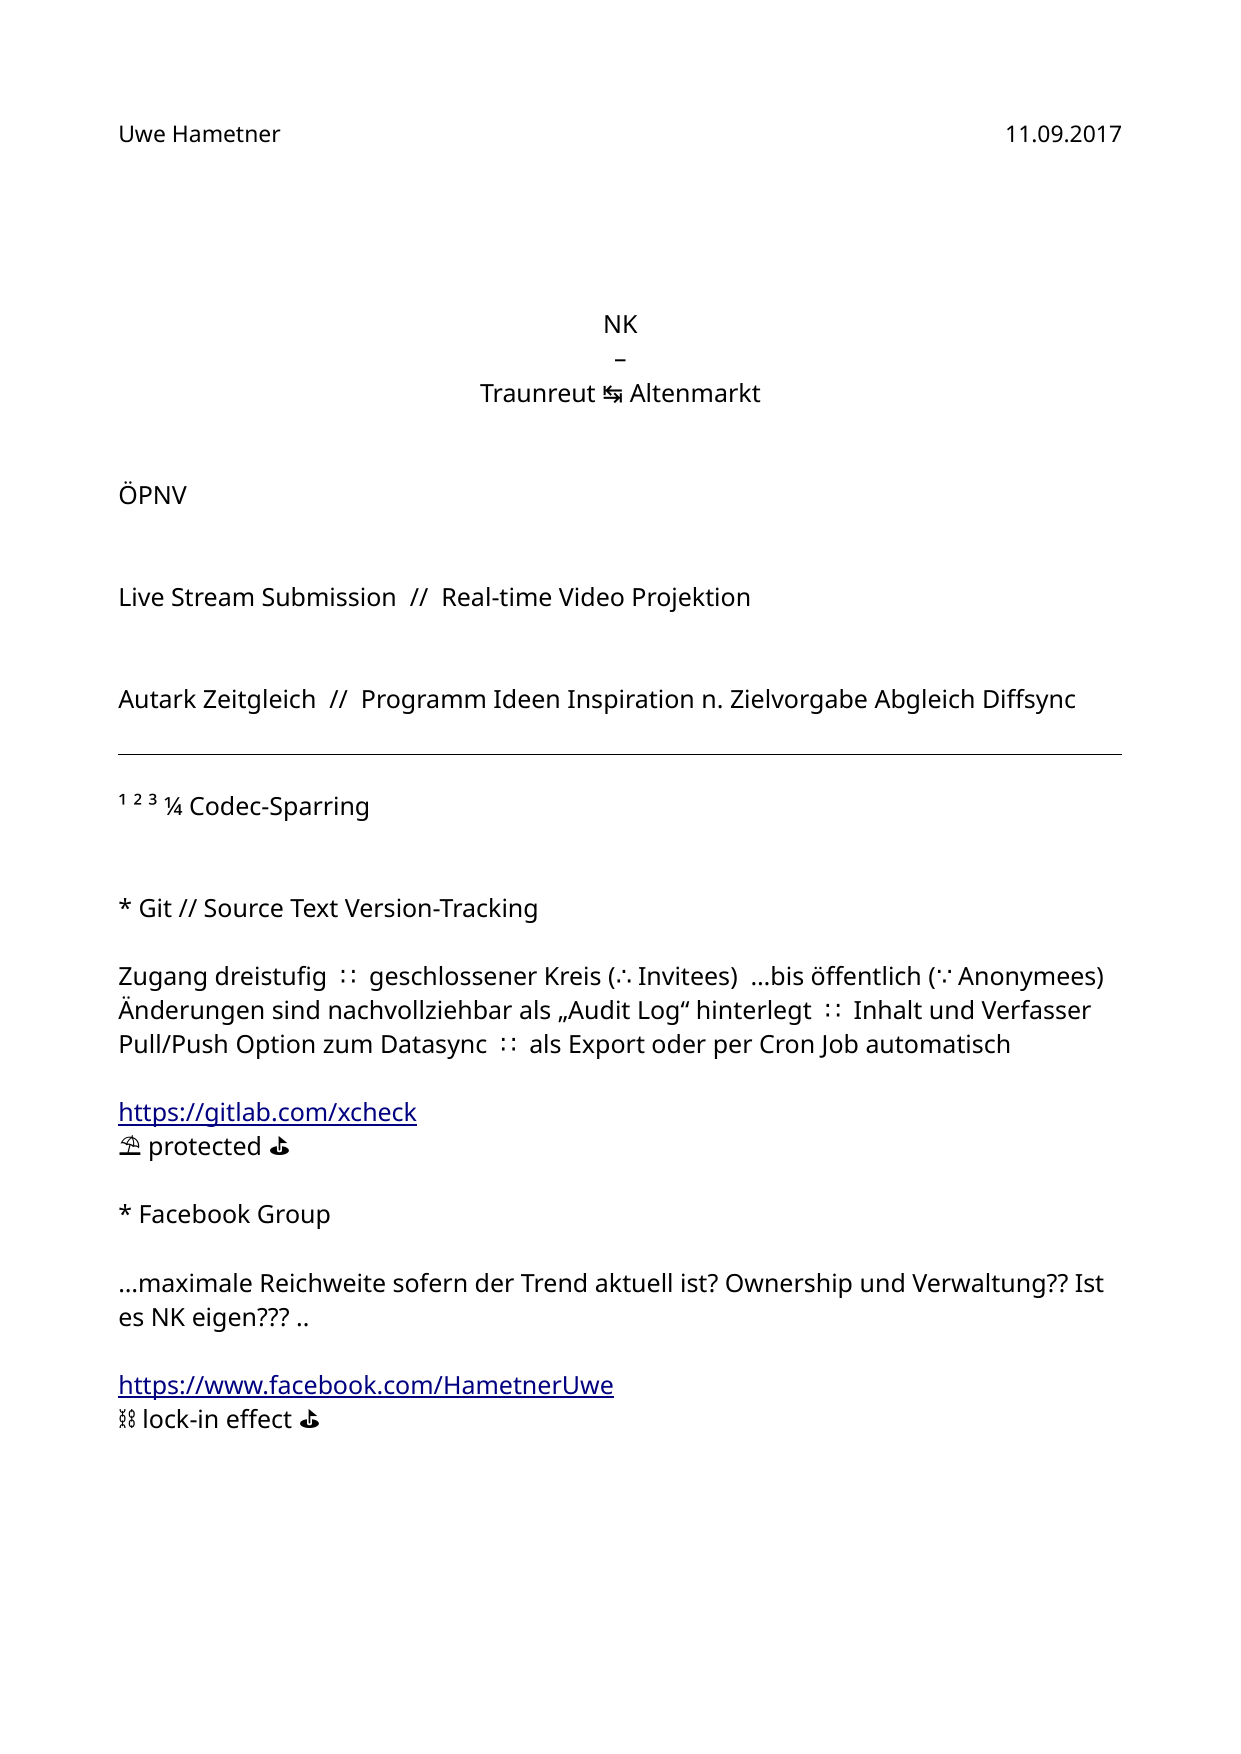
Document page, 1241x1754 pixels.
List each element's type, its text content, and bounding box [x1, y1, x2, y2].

text …maximale Reichweite sofern der Trend aktuell ist? Ownership und Verwaltung?? Ist es NK eigen??? ‥ [118, 1265, 1122, 1333]
text * Git // Source Text Version-Tracking [118, 891, 1122, 925]
text ⛱ protected ⛳ [118, 1129, 1122, 1163]
text Zugang dreistufig ∷ geschlossener Kreis (∴ Invitees) …bis öffentlich (∵ Anonymees) [118, 959, 1122, 993]
text * Facebook Group [118, 1197, 1122, 1231]
text ÖPNV [118, 477, 1122, 511]
text https://www.facebook.com/HametnerUwe [118, 1367, 1122, 1402]
text NK – Traunreut ↹ Altenmarkt [118, 307, 1122, 409]
text Autark Zeitgleich // Programm Ideen Inspiration n. Zielvorgabe Abgleich Diffsync [118, 682, 1122, 716]
text https://gitlab.com/xcheck [118, 1095, 1122, 1129]
text ¹ ² ³ ¼ Codec-Sparring [118, 788, 1122, 822]
text Pull/Push Option zum Datasync ∷ als Export oder per Cron Job automatisch [118, 1027, 1122, 1061]
text Änderungen sind nachvollziehbar als „Audit Log“ hinterlegt ∷ Inhalt und Verfasser [118, 993, 1122, 1027]
text Live Stream Submission // Real-time Video Projektion [118, 579, 1122, 614]
text ⛓ lock-in effect ⛳ [118, 1402, 1122, 1436]
